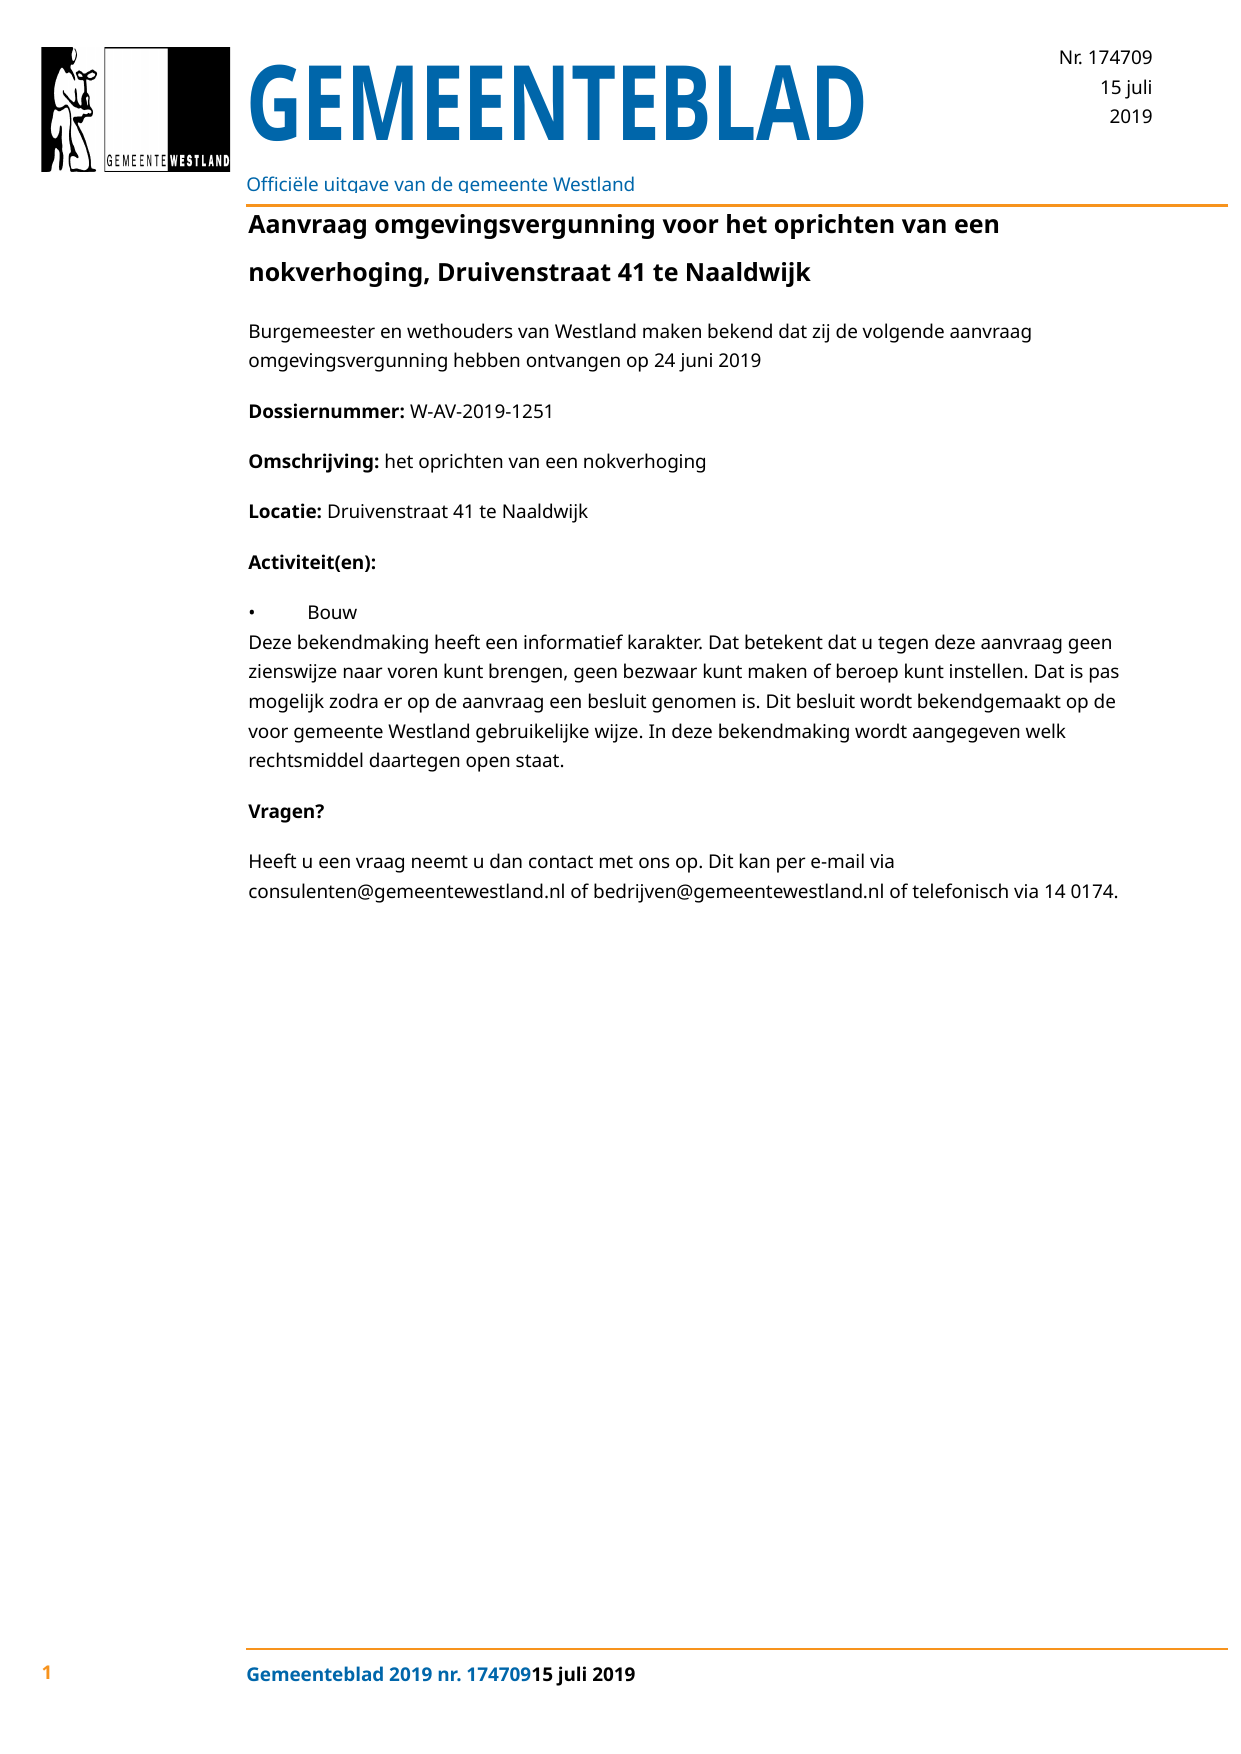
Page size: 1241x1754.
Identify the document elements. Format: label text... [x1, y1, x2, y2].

text Vragen? [248, 798, 1152, 824]
text Locatie: Druivenstraat 41 te Naaldwijk [248, 499, 1152, 524]
text Dossiernummer: W-AV-2019-1251 [248, 398, 1152, 424]
text Activiteit(en): [248, 549, 1152, 575]
text Deze bekendmaking heeft een informatief karakter. Dat betekent dat u tegen deze aanvraag geen zienswijze naar voren kunt brengen, geen bezwaar kunt maken of beroep kunt instellen. Dat is pas mogelijk zodra er op de aanvraag een besluit genomen is. Dit besluit wordt bekendgemaakt op de voor gemeente Westland gebruikelijke wijze. In deze bekendmaking wordt aangegeven welk rechtsmiddel daartegen open staat. [248, 629, 1152, 773]
picture [41, 47, 231, 172]
list Bouw [248, 599, 1152, 625]
text Omschrijving: het oprichten van een nokverhoging [248, 448, 1152, 474]
text Aanvraag omgevingsvergunning voor het oprichten van een nokverhoging, Druivenstraat 41 te Naaldwijk [248, 207, 1152, 288]
text Heeft u een vraag neemt u dan contact met ons op. Dit kan per e-mail via consulenten@gemeentewestland.nl of bedrijven@gemeentewestland.nl of telefonisch via 14 0174. [248, 848, 1152, 904]
text Burgemeester en wethouders van Westland maken bekend dat zij de volgende aanvraag omgevingsvergunning hebben ontvangen op 24 juni 2019 [248, 318, 1152, 373]
